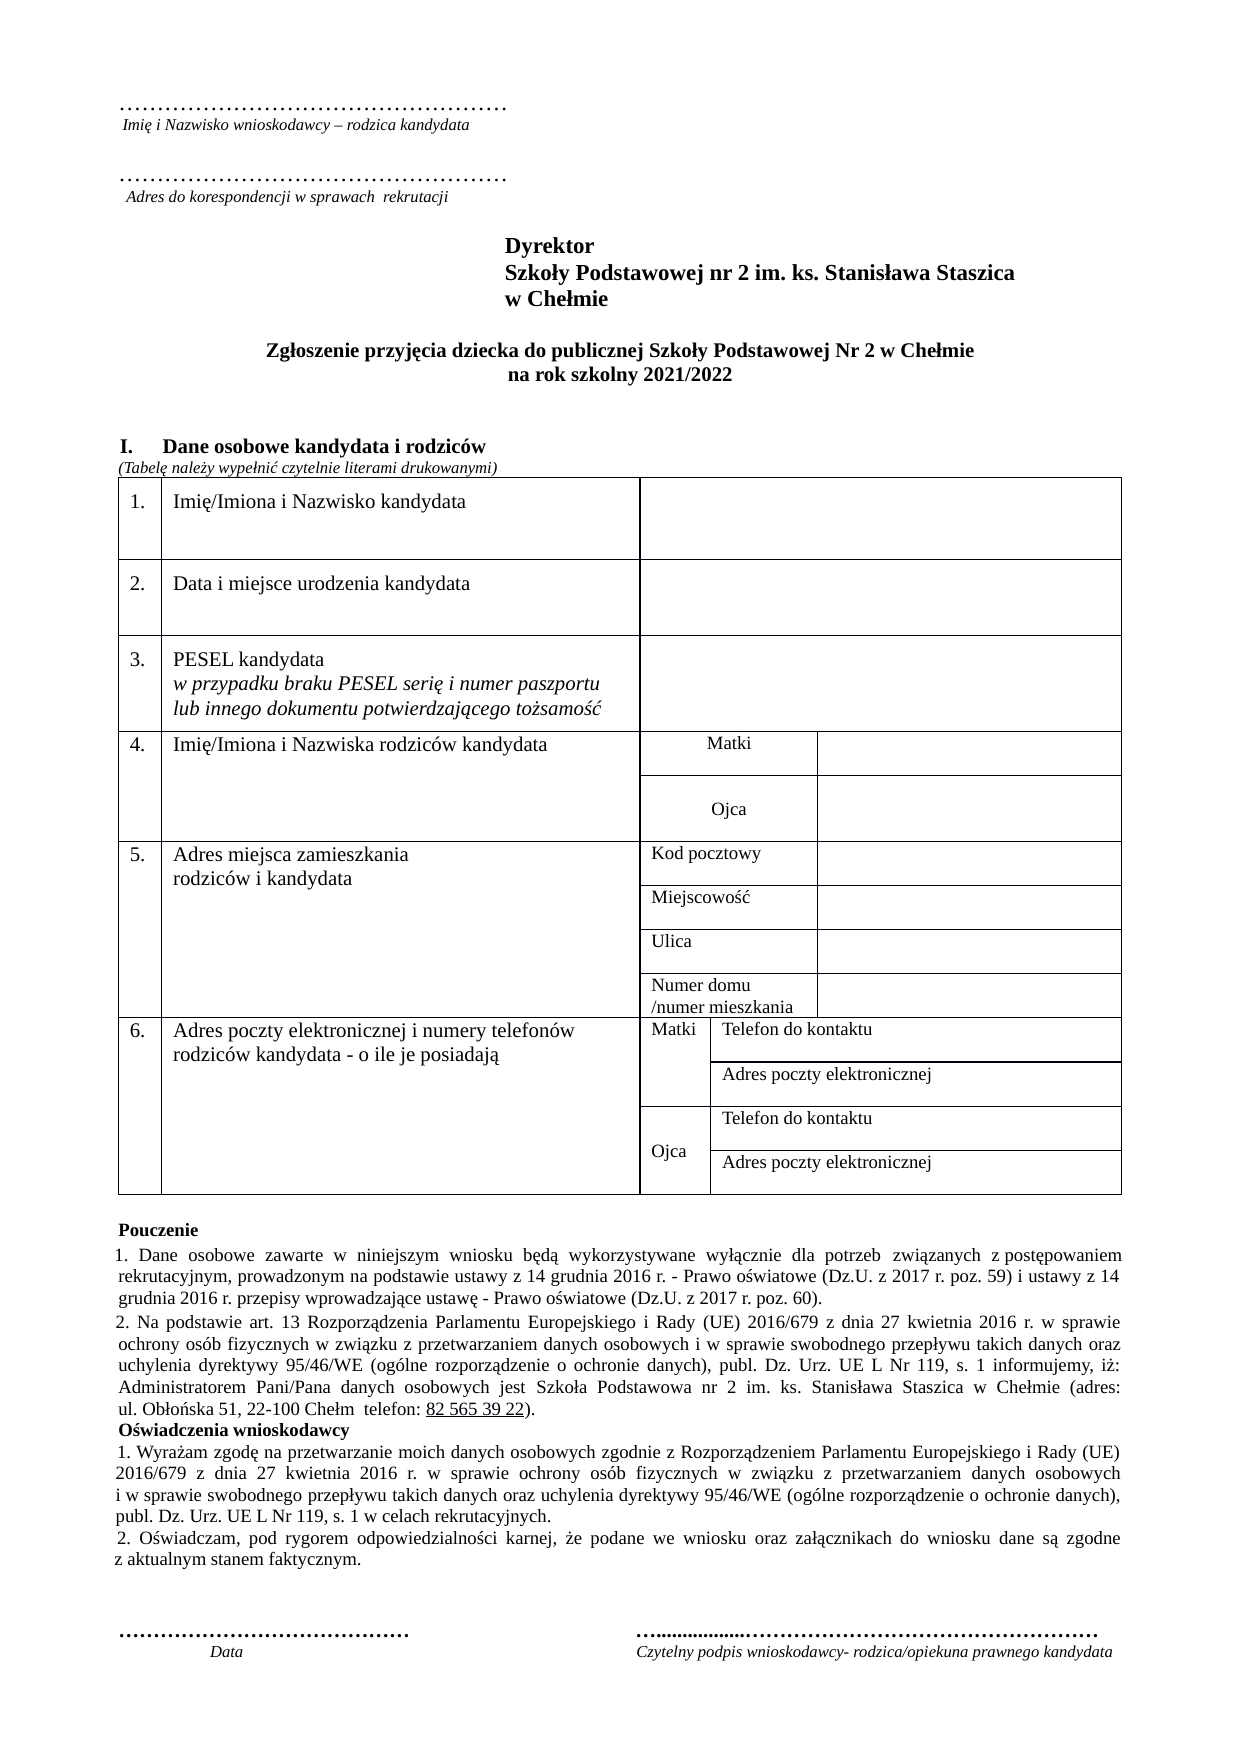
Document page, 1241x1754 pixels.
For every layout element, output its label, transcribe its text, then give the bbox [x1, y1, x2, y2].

text Pouczenie [118, 1219, 1122, 1241]
table_cell 5. [119, 842, 161, 1017]
table_cell 4. [119, 732, 161, 841]
text w Chełmie [118, 285, 1122, 338]
text Szkoły Podstawowej nr 2 im. ks. Stanisława Staszica [118, 259, 1122, 285]
table_cell Adres poczty elektronicznej [711, 1151, 1121, 1194]
table_cell [818, 732, 1121, 775]
table_cell Matki [641, 732, 817, 775]
table_cell Adres miejsca zamieszkania rodziców i kandydata [162, 842, 639, 1017]
table_cell 6. [119, 1018, 161, 1194]
table_cell Adres poczty elektronicznej i numery telefonów rodziców kandydata - o ile je posiadają [162, 1018, 639, 1194]
text 2. Na podstawie art. 13 Rozporządzenia Parlamentu Europejskiego i Rady (UE) 2016/679 z dnia 27 kwietnia 2016 r. w sprawie ochrony osób fizycznych w związku z przetwarzaniem danych osobowych i w sprawie swobodnego przepływu takich danych oraz uchylenia dyrektywy 95/46/WE (ogólne rozporządzenie o ochronie danych), publ. Dz. Urz. UE L Nr 119, s. 1 informujemy, iż: Administratorem Pani/Pana danych osobowych jest Szkoła Podstawowa nr 2 im. ks. Stanisława Staszica w Chełmie (adres: ul. Obłońska 51, 22-100 Chełm telefon: 82 565 39 22). [115, 1311, 1122, 1419]
table_cell Ulica [641, 930, 817, 973]
table_cell 3. [119, 636, 161, 731]
table_cell [641, 636, 1121, 731]
table_cell [818, 974, 1121, 1017]
table_cell Data i miejsce urodzenia kandydata [162, 560, 639, 635]
table_header Imię/Imiona i Nazwisko kandydata [162, 478, 639, 559]
text 1. Wyrażam zgodę na przetwarzanie moich danych osobowych zgodnie z Rozporządzeniem Parlamentu Europejskiego i Rady (UE) 2016/679 z dnia 27 kwietnia 2016 r. w sprawie ochrony osób fizycznych w związku z przetwarzaniem danych osobowych i w sprawie swobodnego przepływu takich danych oraz uchylenia dyrektywy 95/46/WE (ogólne rozporządzenie o ochronie danych), publ. Dz. Urz. UE L Nr 119, s. 1 w celach rekrutacyjnych. [115, 1441, 1122, 1527]
table_cell Ojca [641, 1107, 710, 1194]
table_cell [818, 776, 1121, 841]
table_cell Miejscowość [641, 886, 817, 929]
list Dane osobowe kandydata i rodziców [133, 434, 1122, 458]
table_cell Matki [641, 1018, 710, 1106]
text na rok szkolny 2021/2022 [118, 362, 1122, 386]
text Dyrektor [118, 232, 1122, 259]
text …………………………………… ….................…………………………………………… [118, 1618, 1122, 1642]
table_header [641, 478, 1121, 559]
text Imię i Nazwisko wnioskodawcy – rodzica kandydata [118, 115, 1122, 134]
text Data Czytelny podpis wnioskodawcy- rodzica/opiekuna prawnego kandydata [118, 1642, 1122, 1661]
table_cell Telefon do kontaktu [711, 1107, 1121, 1150]
text Adres do korespondencji w sprawach rekrutacji [118, 187, 1122, 206]
table_cell Adres poczty elektronicznej [711, 1063, 1121, 1106]
text …………………………………………… [118, 88, 1122, 115]
table_cell Kod pocztowy [641, 842, 817, 885]
table_cell [818, 886, 1121, 929]
text 2. Oświadczam, pod rygorem odpowiedzialności karnej, że podane we wniosku oraz załącznikach do wniosku dane są zgodne z aktualnym stanem faktycznym. [114, 1527, 1122, 1570]
table_cell [641, 560, 1121, 635]
text 1. Dane osobowe zawarte w niniejszym wniosku będą wykorzystywane wyłącznie dla potrzeb związanych z postępowaniem rekrutacyjnym, prowadzonym na podstawie ustawy z 14 grudnia 2016 r. - Prawo oświatowe (Dz.U. z 2017 r. poz. 59) i ustawy z 14 grudnia 2016 r. przepisy wprowadzające ustawę - Prawo oświatowe (Dz.U. z 2017 r. poz. 60). [114, 1243, 1122, 1308]
table_header 1. [119, 478, 161, 559]
table_cell Ojca [641, 776, 817, 841]
table_cell Numer domu /numer mieszkania [641, 974, 817, 1017]
table_cell 2. [119, 560, 161, 635]
table_cell [818, 842, 1121, 885]
text …………………………………………… [118, 160, 1122, 187]
table_cell Telefon do kontaktu [711, 1018, 1121, 1061]
table_cell [818, 930, 1121, 973]
text Oświadczenia wnioskodawcy [118, 1419, 1122, 1441]
table_cell Imię/Imiona i Nazwiska rodziców kandydata [162, 732, 639, 841]
text Zgłoszenie przyjęcia dziecka do publicznej Szkoły Podstawowej Nr 2 w Chełmie [118, 338, 1122, 362]
text (Tabelę należy wypełnić czytelnie literami drukowanymi) [118, 458, 1122, 477]
table_cell PESEL kandydata w przypadku braku PESEL serię i numer paszportu lub innego dokumentu potwierdzającego tożsamość [162, 636, 639, 731]
